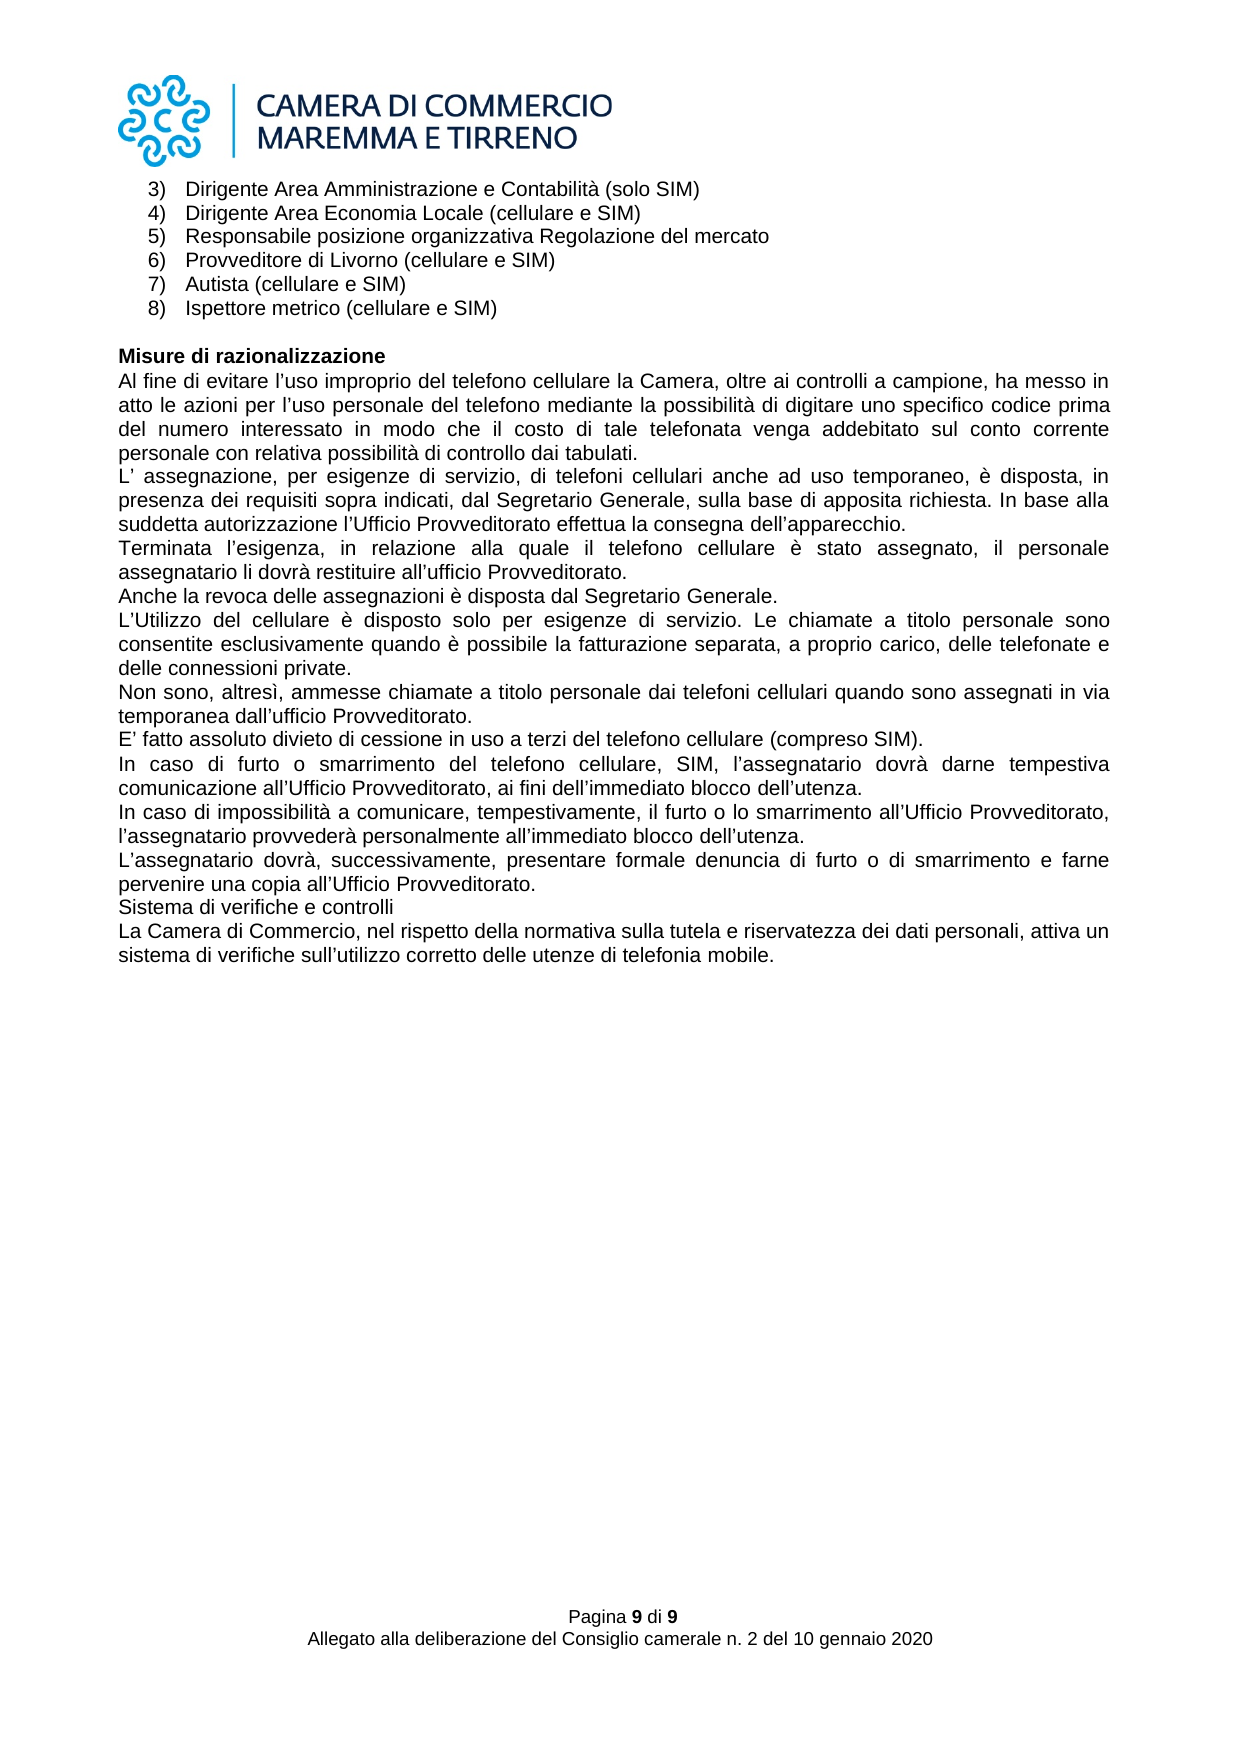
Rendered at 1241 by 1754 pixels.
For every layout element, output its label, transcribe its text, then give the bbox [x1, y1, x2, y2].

text La Camera di Commercio, nel rispetto della normativa sulla tutela e riservatezza dei dati personali, attiva un sistema di verifiche sull’utilizzo corretto delle utenze di telefonia mobile. [118, 919, 1112, 967]
text L’assegnatario dovrà, successivamente, presentare formale denuncia di furto o di smarrimento e farne pervenire una copia all’Ufficio Provveditorato. [118, 847, 1111, 895]
list Provveditore di Livorno (cellulare e SIM) [148, 249, 1122, 273]
text L’Utilizzo del cellulare è disposto solo per esigenze di servizio. Le chiamate a titolo personale sono consentite esclusivamente quando è possibile la fatturazione separata, a proprio carico, delle telefonate e delle connessioni private. [118, 608, 1111, 680]
list Autista (cellulare e SIM) [148, 273, 1122, 296]
text In caso di furto o smarrimento del telefono cellulare, SIM, l’assegnatario dovrà darne tempestiva comunicazione all’Ufficio Provveditorato, ai fini dell’immediato blocco dell’utenza. [118, 752, 1111, 799]
text Non sono, altresì, ammesse chiamate a titolo personale dai telefoni cellulari quando sono assegnati in via temporanea dall’ufficio Provveditorato. [118, 680, 1111, 728]
list Ispettore metrico (cellulare e SIM) [148, 296, 1122, 320]
text Al fine di evitare l’uso improprio del telefono cellulare la Camera, oltre ai controlli a campione, ha messo in atto le azioni per l’uso personale del telefono mediante la possibilità di digitare uno specifico codice prima del numero interessato in modo che il costo di tale telefonata venga addebitato sul conto corrente personale con relativa possibilità di controllo dai tabulati. [118, 368, 1112, 464]
text Anche la revoca delle assegnazioni è disposta dal Segretario Generale. [118, 584, 1122, 608]
subtitle Misure di razionalizzazione [118, 344, 1122, 368]
text E’ fatto assoluto divieto di cessione in uso a terzi del telefono cellulare (compreso SIM). [118, 728, 1122, 752]
text Sistema di verifiche e controlli [118, 895, 1122, 919]
list Responsabile posizione organizzativa Regolazione del mercato [148, 225, 1122, 249]
list Dirigente Area Amministrazione e Contabilità (solo SIM) [148, 177, 1122, 201]
text In caso di impossibilità a comunicare, tempestivamente, il furto o lo smarrimento all’Ufficio Provveditorato, l’assegnatario provvederà personalmente all’immediato blocco dell’utenza. [118, 799, 1111, 847]
text L’ assegnazione, per esigenze di servizio, di telefoni cellulari anche ad uso temporaneo, è disposta, in presenza dei requisiti sopra indicati, dal Segretario Generale, sulla base di apposita richiesta. In base alla suddetta autorizzazione l’Ufficio Provveditorato effettua la consegna dell’apparecchio. [118, 464, 1111, 536]
text Terminata l’esigenza, in relazione alla quale il telefono cellulare è stato assegnato, il personale assegnatario li dovrà restituire all’ufficio Provveditorato. [118, 536, 1111, 584]
list Dirigente Area Economia Locale (cellulare e SIM) [148, 201, 1122, 225]
